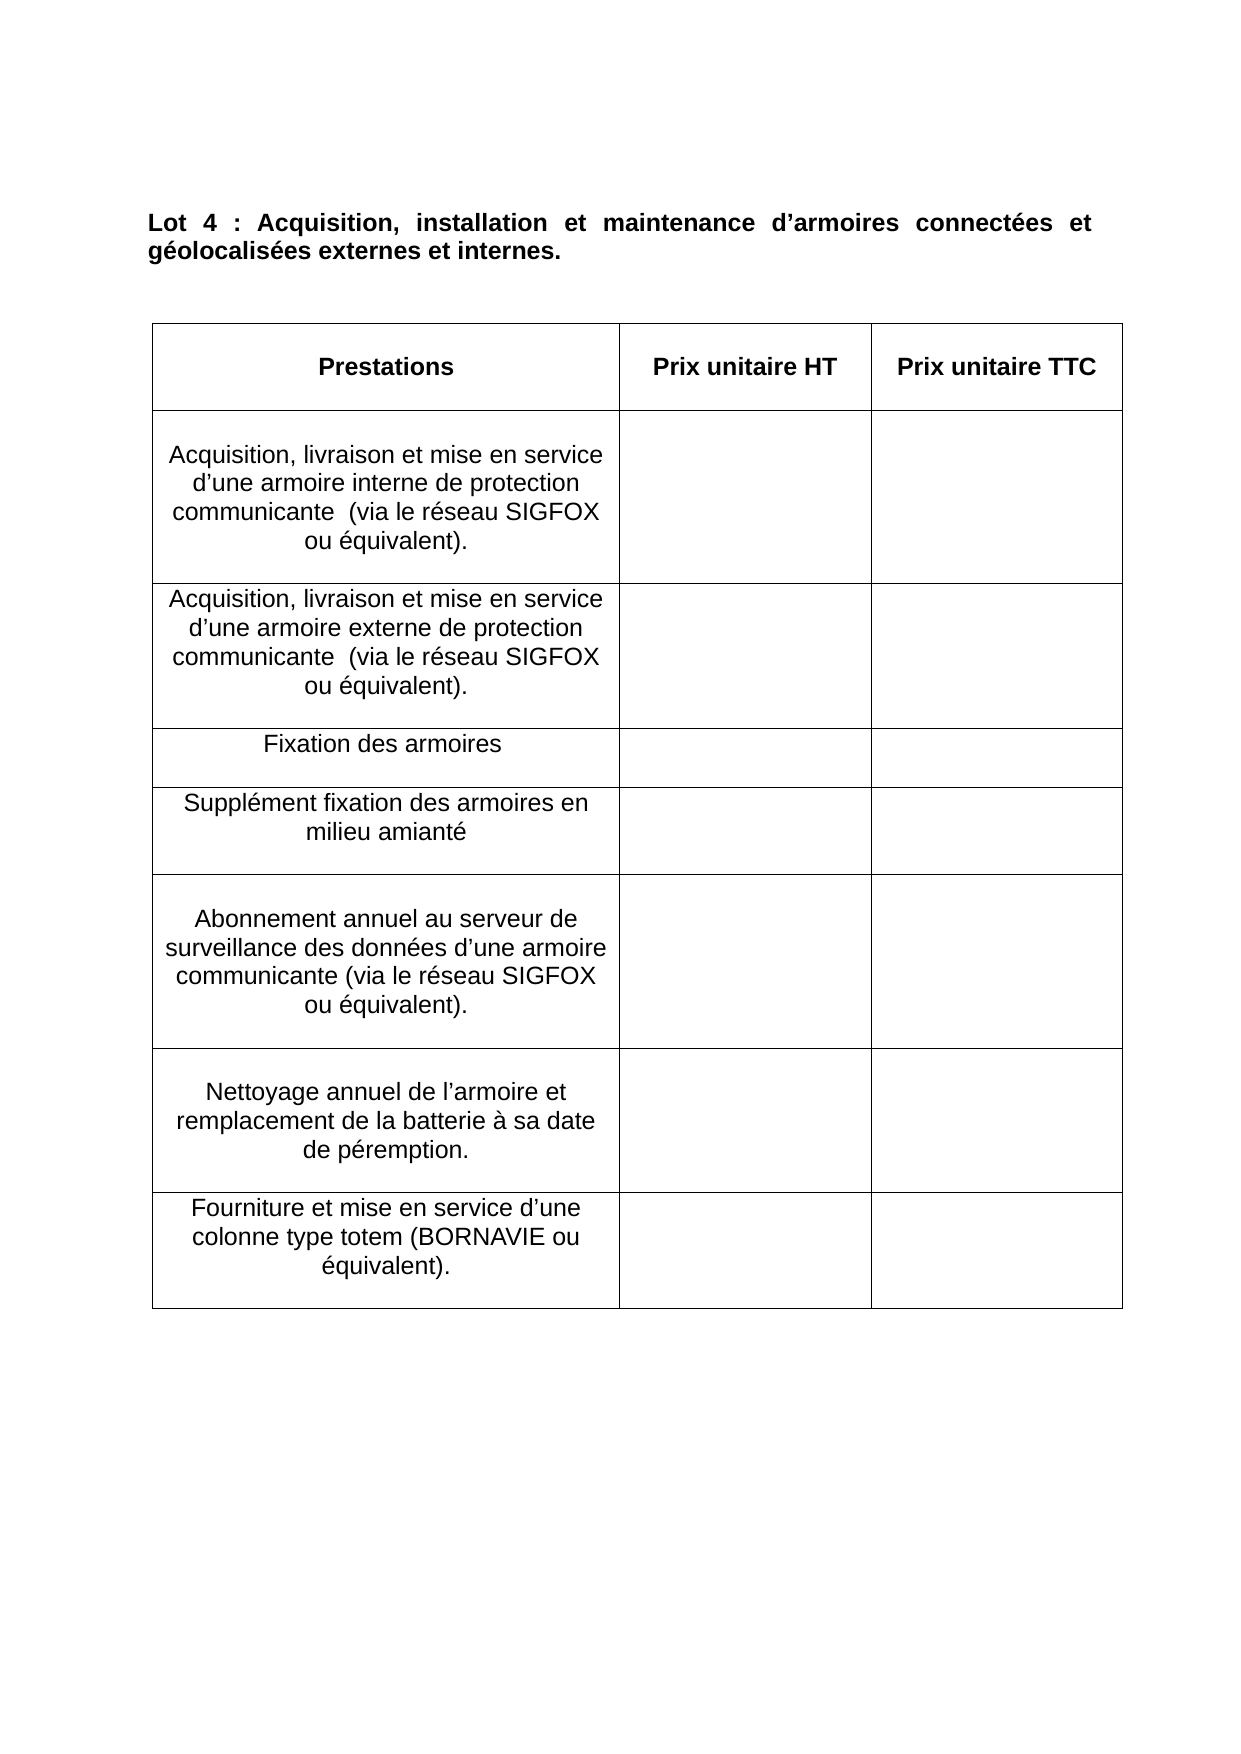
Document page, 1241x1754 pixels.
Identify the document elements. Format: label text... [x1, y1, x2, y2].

text Lot 4 : Acquisition, installation et maintenance d’armoires connectées et géolocalisées externes et internes. [148, 207, 1092, 265]
table_cell [620, 729, 871, 787]
table_cell [872, 1193, 1122, 1308]
table_cell [620, 875, 871, 1047]
table_cell [872, 1049, 1122, 1192]
table_cell Nettoyage annuel de l’armoire et remplacement de la batterie à sa date de péremption. [153, 1049, 619, 1192]
table_cell Acquisition, livraison et mise en service d’une armoire interne de protection communicante (via le réseau SIGFOX ou équivalent). [153, 411, 619, 583]
table_cell [872, 584, 1122, 728]
table_cell [872, 729, 1122, 787]
table_cell [872, 411, 1122, 583]
table_cell [620, 788, 871, 874]
table_cell [620, 1193, 871, 1308]
table_header Prestations [153, 324, 619, 410]
table_cell [872, 875, 1122, 1047]
table_cell [620, 584, 871, 728]
table_cell Fixation des armoires [153, 729, 619, 787]
table_header Prix unitaire TTC [872, 324, 1122, 410]
table_header Prix unitaire HT [620, 324, 871, 410]
table_cell Acquisition, livraison et mise en service d’une armoire externe de protection communicante (via le réseau SIGFOX ou équivalent). [153, 584, 619, 728]
table_cell Fourniture et mise en service d’une colonne type totem (BORNAVIE ou équivalent). [153, 1193, 619, 1308]
table_cell Supplément fixation des armoires en milieu amianté [153, 788, 619, 874]
table_cell Abonnement annuel au serveur de surveillance des données d’une armoire communicante (via le réseau SIGFOX ou équivalent). [153, 875, 619, 1047]
table_cell [620, 411, 871, 583]
table_cell [872, 788, 1122, 874]
table_cell [620, 1049, 871, 1192]
